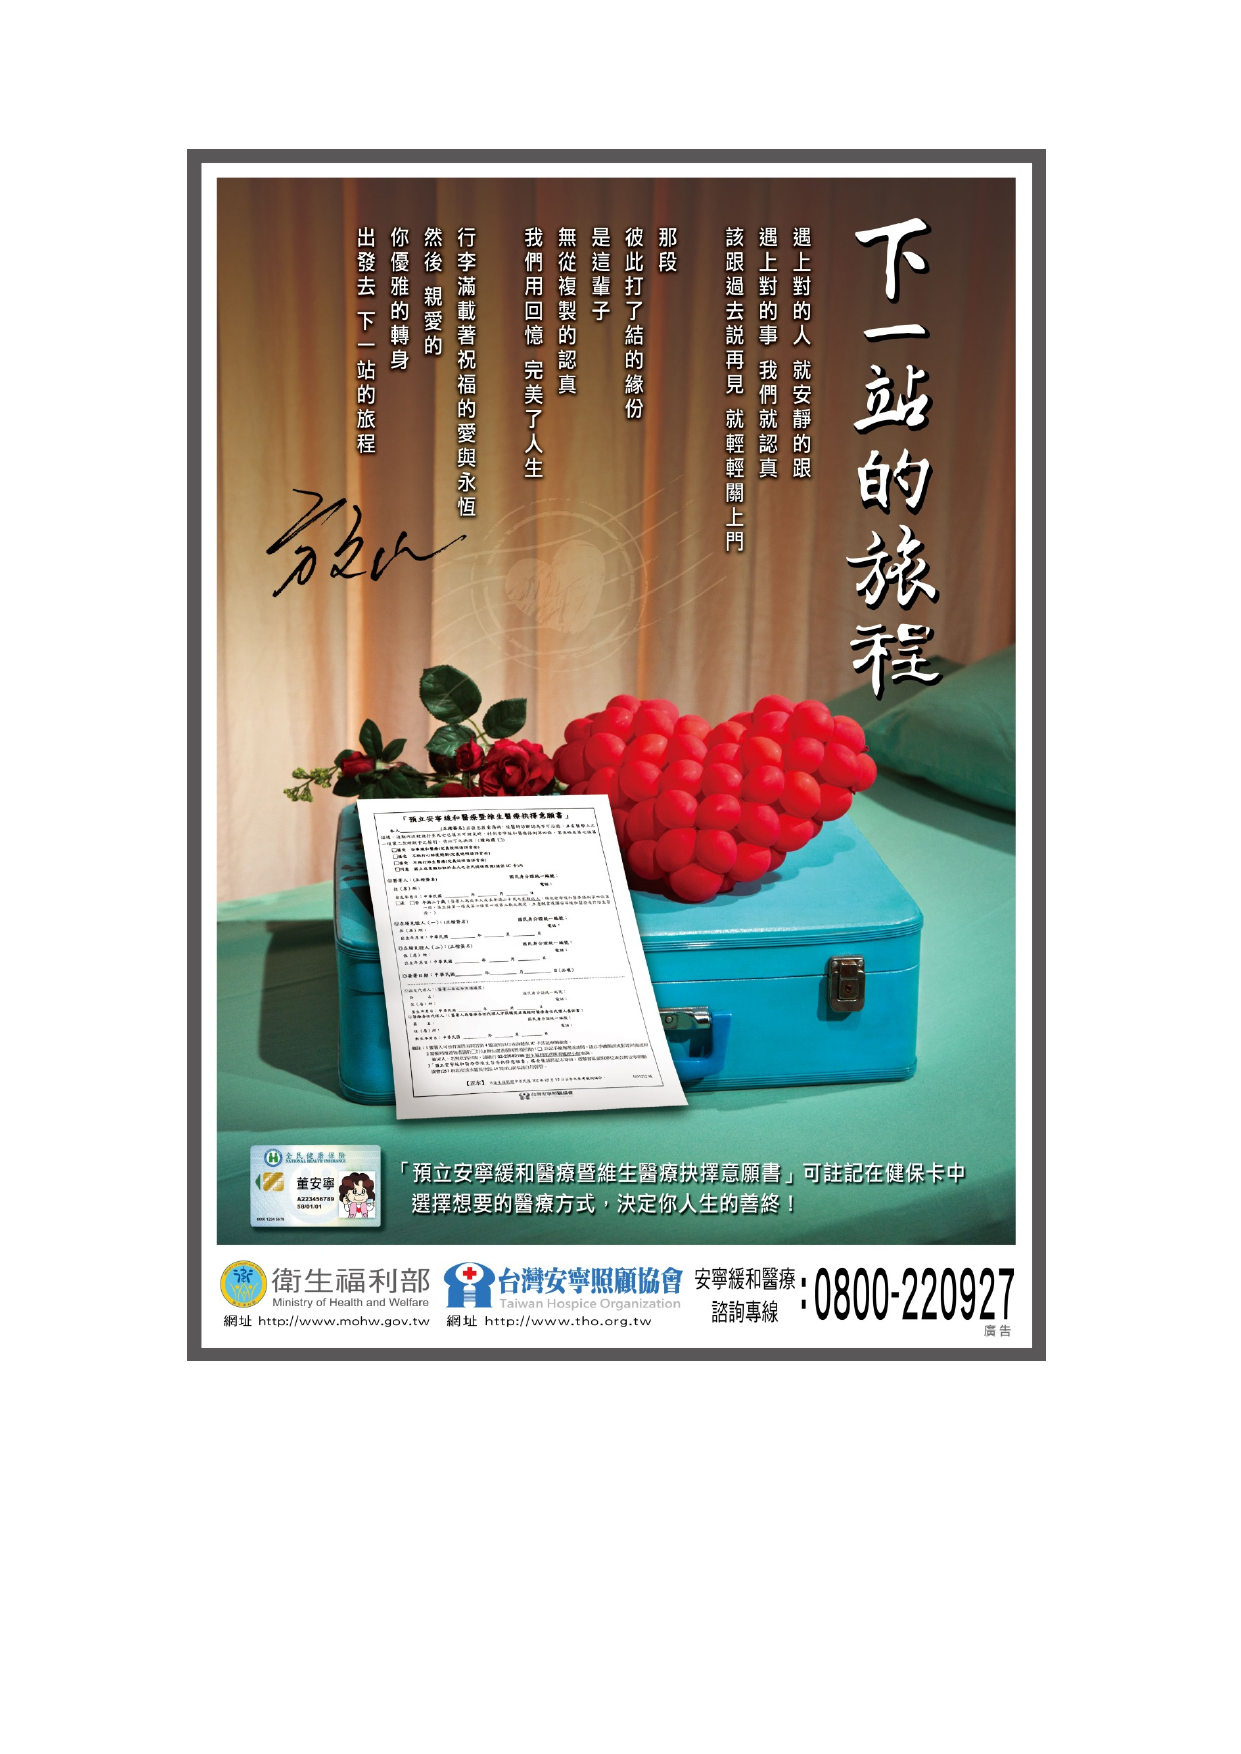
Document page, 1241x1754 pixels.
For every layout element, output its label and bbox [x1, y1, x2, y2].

picture [187, 149, 1046, 1361]
